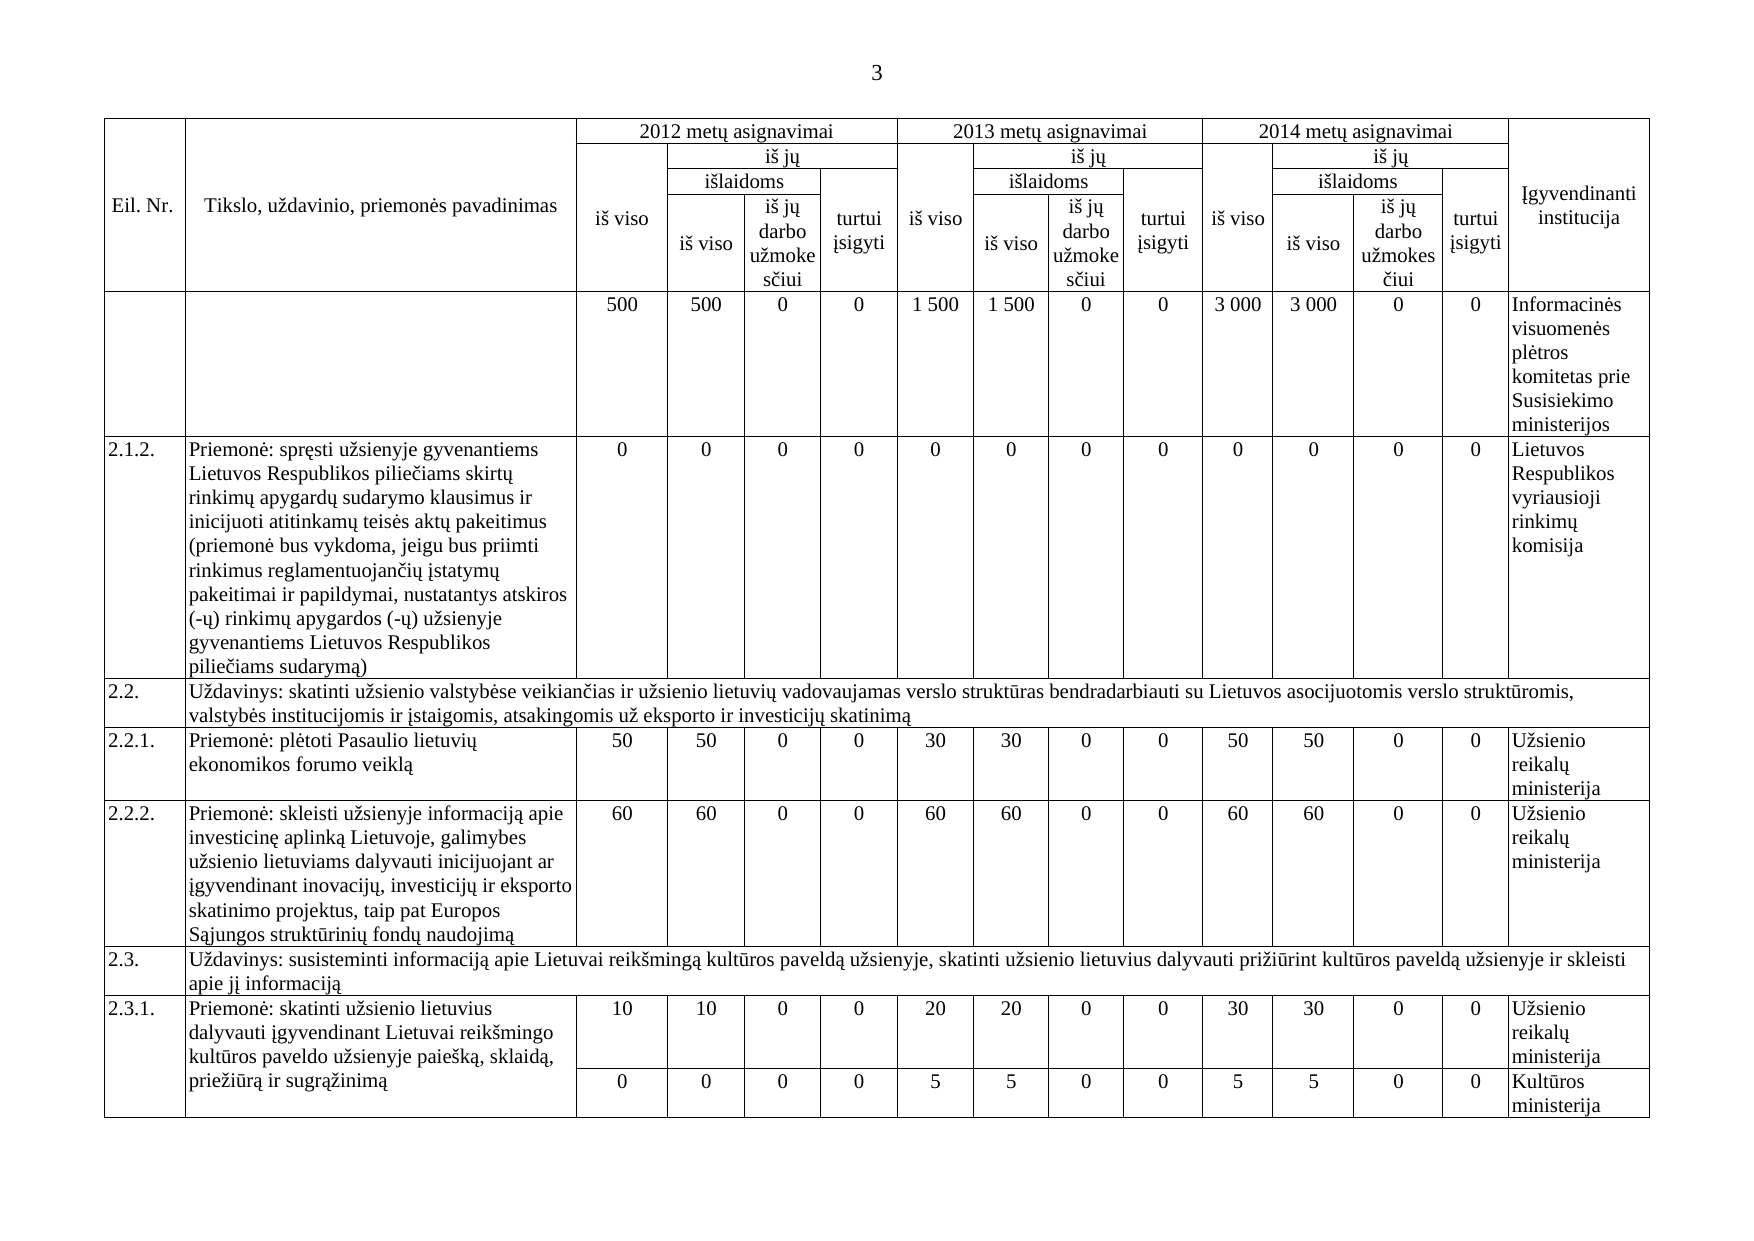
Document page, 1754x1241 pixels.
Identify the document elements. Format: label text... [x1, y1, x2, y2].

table_cell 0 [1124, 801, 1202, 946]
table_cell 50 [1273, 728, 1353, 800]
table_cell 0 [1354, 437, 1442, 678]
table_header 2012 metų asignavimai [577, 119, 897, 143]
table_cell 0 [1443, 801, 1508, 946]
table_cell 30 [1273, 996, 1353, 1068]
table_cell 0 [821, 996, 897, 1068]
table_cell 0 [1443, 996, 1508, 1068]
table_cell 500 [668, 292, 744, 436]
table_cell 30 [1203, 996, 1272, 1068]
table_cell 0 [1124, 996, 1202, 1068]
table_cell 60 [1203, 801, 1272, 946]
table_header Įgyvendinanti institucija [1509, 119, 1649, 291]
table_cell 2.2.2. [105, 801, 185, 946]
table_cell Priemonė: skatinti užsienio lietuvius dalyvauti įgyvendinant Lietuvai reikšmingo kultūros paveldo užsienyje paiešką, sklaidą, priežiūrą ir sugrąžinimą [186, 996, 576, 1117]
table_cell 3 000 [1273, 292, 1353, 436]
table_cell Užsienio reikalų ministerija [1509, 996, 1649, 1068]
table_cell Uždavinys: susisteminti informaciją apie Lietuvai reikšmingą kultūros paveldą užsienyje, skatinti užsienio lietuvius dalyvauti prižiūrint kultūros paveldą užsienyje ir skleisti apie jį informaciją [186, 947, 1649, 995]
table_cell turtui įsigyti [1443, 169, 1508, 291]
table_cell 0 [1049, 437, 1123, 678]
table_header 2014 metų asignavimai [1203, 119, 1508, 143]
table_cell [105, 292, 185, 436]
table_cell 30 [974, 728, 1048, 800]
table_cell 0 [668, 437, 744, 678]
table_cell 0 [821, 292, 897, 436]
table_cell 2.3. [105, 947, 185, 995]
table_cell 5 [974, 1069, 1048, 1117]
table_cell 2.1.2. [105, 437, 185, 678]
table_cell 2.2.1. [105, 728, 185, 800]
table_cell 50 [1203, 728, 1272, 800]
table_cell 2.3.1. [105, 996, 185, 1117]
table_cell išlaidoms [1273, 169, 1442, 193]
table_cell 5 [898, 1069, 973, 1117]
table_header 2013 metų asignavimai [898, 119, 1202, 143]
table_cell iš jų darbo užmokesčiui [1354, 195, 1442, 291]
table_cell iš jų [668, 144, 897, 168]
table_cell 10 [577, 996, 667, 1068]
table_cell 0 [745, 1069, 820, 1117]
table_cell 0 [1354, 996, 1442, 1068]
table_cell 0 [1124, 437, 1202, 678]
table_cell 0 [1354, 801, 1442, 946]
table_cell iš viso [974, 195, 1048, 291]
table_cell Užsienio reikalų ministerija [1509, 728, 1649, 800]
table_cell 0 [1354, 292, 1442, 436]
table_cell 0 [898, 437, 973, 678]
table_cell 1 500 [898, 292, 973, 436]
table_cell 10 [668, 996, 744, 1068]
table_cell iš viso [1203, 144, 1272, 291]
table_cell 2.2. [105, 679, 185, 727]
table_cell 0 [1124, 1069, 1202, 1117]
table_cell 0 [1049, 1069, 1123, 1117]
table_cell 0 [1443, 292, 1508, 436]
table_cell iš jų [1273, 144, 1508, 168]
table_cell 0 [821, 1069, 897, 1117]
table_cell Priemonė: plėtoti Pasaulio lietuvių ekonomikos forumo veiklą [186, 728, 576, 800]
table_cell 60 [898, 801, 973, 946]
table_cell 0 [1124, 292, 1202, 436]
table_cell iš jų darbo užmokesčiui [1049, 195, 1123, 291]
table_cell iš viso [577, 144, 667, 291]
table_cell iš viso [668, 195, 744, 291]
table_cell Uždavinys: skatinti užsienio valstybėse veikiančias ir užsienio lietuvių vadovaujamas verslo struktūras bendradarbiauti su Lietuvos asocijuotomis verslo struktūromis, valstybės institucijomis ir įstaigomis, atsakingomis už eksporto ir investicijų skatinimą [186, 679, 1649, 727]
table_cell Priemonė: spręsti užsienyje gyvenantiems Lietuvos Respublikos piliečiams skirtų rinkimų apygardų sudarymo klausimus ir inicijuoti atitinkamų teisės aktų pakeitimus (priemonė bus vykdoma, jeigu bus priimti rinkimus reglamentuojančių įstatymų pakeitimai ir papildymai, nustatantys atskiros (-ų) rinkimų apygardos (-ų) užsienyje gyvenantiems Lietuvos Respublikos piliečiams sudarymą) [186, 437, 576, 678]
table_cell 0 [1443, 728, 1508, 800]
table_cell 0 [745, 437, 820, 678]
table_cell išlaidoms [974, 169, 1123, 193]
table_cell 0 [1443, 1069, 1508, 1117]
table_cell 60 [577, 801, 667, 946]
table_cell 30 [898, 728, 973, 800]
table_cell 0 [668, 1069, 744, 1117]
table_cell 500 [577, 292, 667, 436]
table_cell 60 [668, 801, 744, 946]
table_cell 0 [1049, 996, 1123, 1068]
table_cell 0 [745, 996, 820, 1068]
table_cell 0 [577, 1069, 667, 1117]
table_cell 0 [1124, 728, 1202, 800]
table_cell 0 [821, 801, 897, 946]
table_cell turtui įsigyti [821, 169, 897, 291]
table_cell iš viso [1273, 195, 1353, 291]
table_cell Kultūros ministerija [1509, 1069, 1649, 1117]
table_cell 0 [1273, 437, 1353, 678]
table_cell išlaidoms [668, 169, 820, 193]
table_cell 0 [745, 292, 820, 436]
table_cell 0 [1443, 437, 1508, 678]
table_cell 0 [745, 801, 820, 946]
table_cell 1 500 [974, 292, 1048, 436]
table_header Eil. Nr. [105, 119, 185, 291]
table_cell 0 [821, 728, 897, 800]
table_cell 0 [1049, 728, 1123, 800]
table_header Tikslo, uždavinio, priemonės pavadinimas [186, 119, 576, 291]
table_cell 0 [1354, 1069, 1442, 1117]
table_cell iš jų [974, 144, 1202, 168]
table_cell 5 [1203, 1069, 1272, 1117]
table_cell iš viso [898, 144, 973, 291]
table_cell iš jų darbo užmokesčiui [745, 195, 820, 291]
table_cell 0 [745, 728, 820, 800]
table_cell Užsienio reikalų ministerija [1509, 801, 1649, 946]
table_cell 50 [668, 728, 744, 800]
table_cell 3 000 [1203, 292, 1272, 436]
table_cell Priemonė: skleisti užsienyje informaciją apie investicinę aplinką Lietuvoje, galimybes užsienio lietuviams dalyvauti inicijuojant ar įgyvendinant inovacijų, investicijų ir eksporto skatinimo projektus, taip pat Europos Sąjungos struktūrinių fondų naudojimą [186, 801, 576, 946]
table_cell turtui įsigyti [1124, 169, 1202, 291]
table_cell 20 [898, 996, 973, 1068]
table_cell 60 [1273, 801, 1353, 946]
table_cell 0 [1354, 728, 1442, 800]
table_cell Informacinės visuomenės plėtros komitetas prie Susisiekimo ministerijos [1509, 292, 1649, 436]
table_cell 60 [974, 801, 1048, 946]
table_cell 0 [1049, 801, 1123, 946]
table_cell 0 [1203, 437, 1272, 678]
table_cell 20 [974, 996, 1048, 1068]
table_cell 0 [821, 437, 897, 678]
table_cell 0 [577, 437, 667, 678]
table_cell Lietuvos Respublikos vyriausioji rinkimų komisija [1509, 437, 1649, 678]
table_cell 0 [1049, 292, 1123, 436]
table_cell 0 [974, 437, 1048, 678]
table_cell [186, 292, 576, 436]
table_cell 50 [577, 728, 667, 800]
table_cell 5 [1273, 1069, 1353, 1117]
